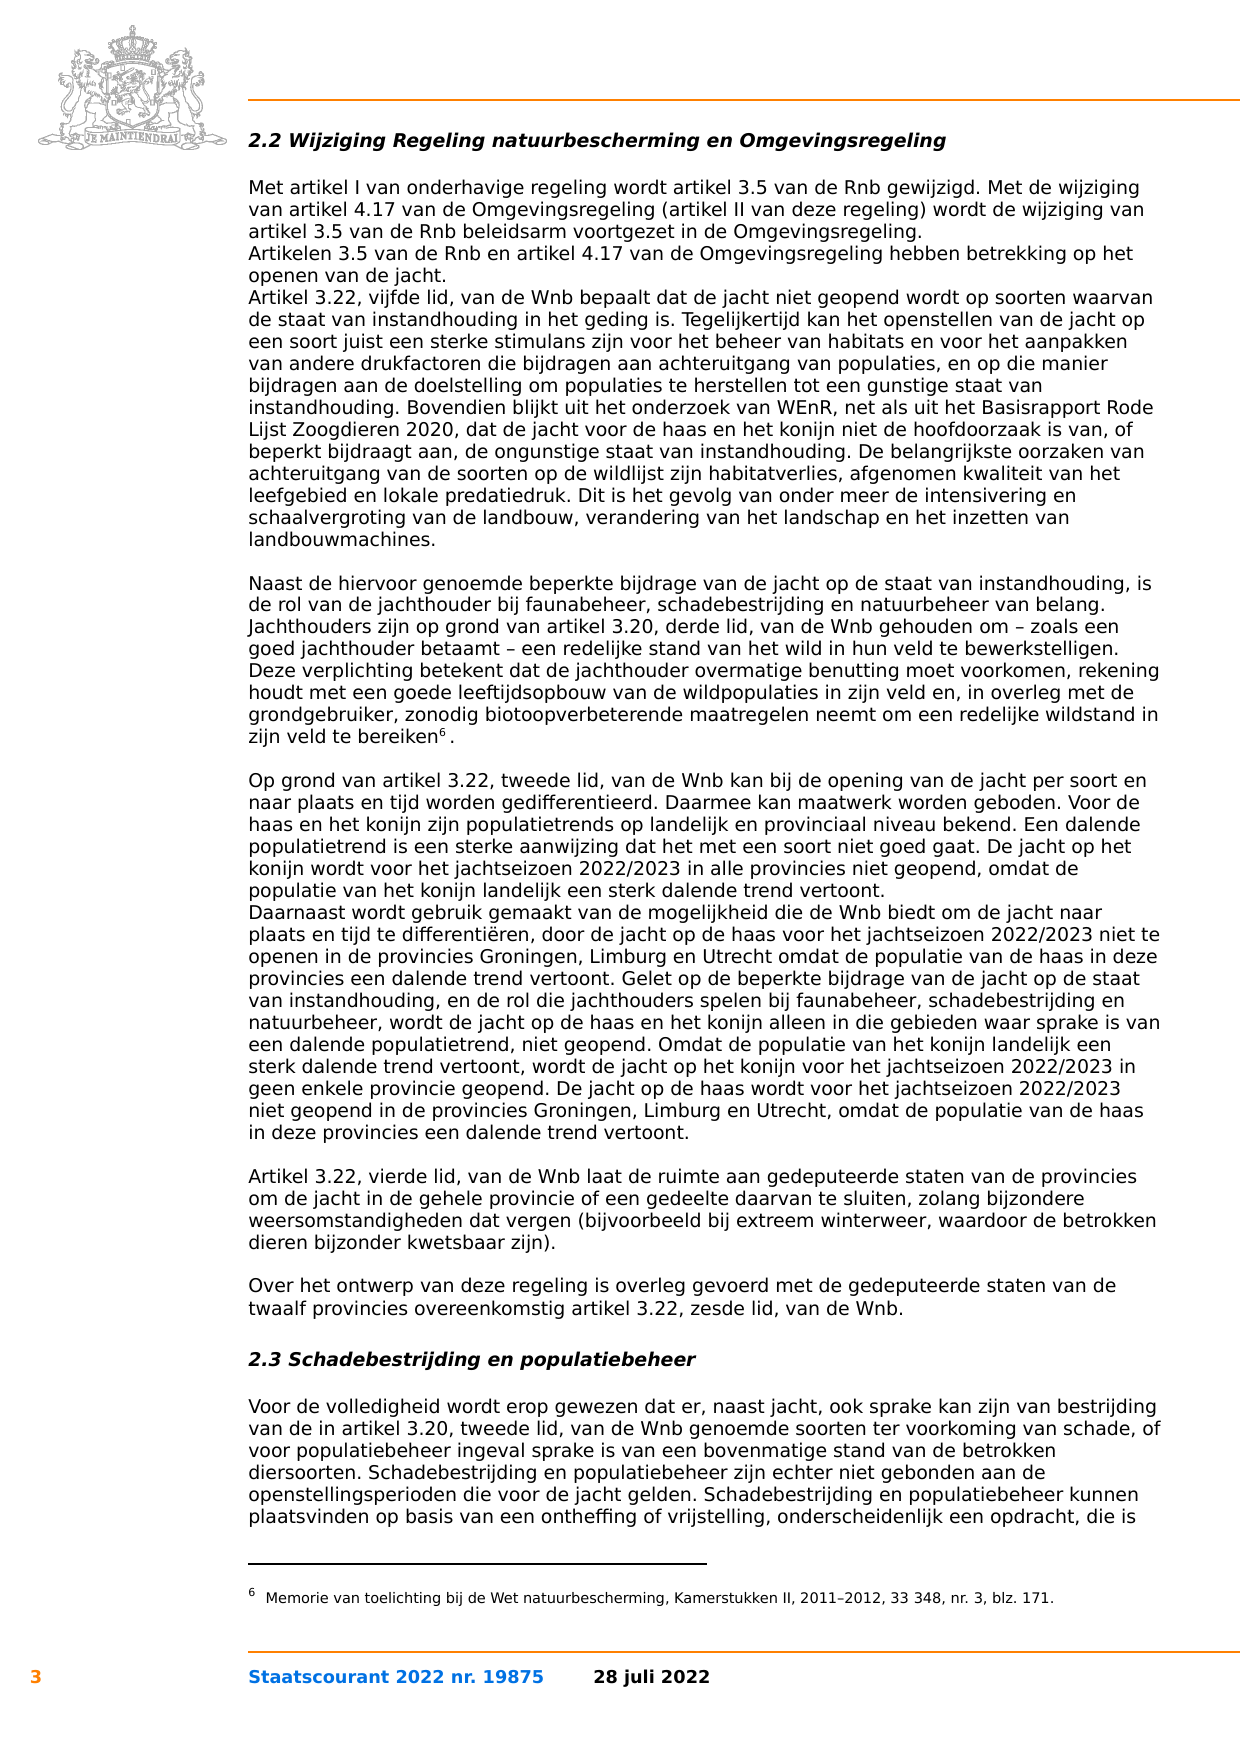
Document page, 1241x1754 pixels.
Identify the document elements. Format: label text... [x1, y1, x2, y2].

text Artikel 3.22, vijfde lid, van de Wnb bepaalt dat de jacht niet geopend wordt op soorten waarvan de staat van instandhouding in het geding is. Tegelijkertijd kan het openstellen van de jacht op een soort juist een sterke stimulans zijn voor het beheer van habitats en voor het aanpakken van andere drukfactoren die bijdragen aan achteruitgang van populaties, en op die manier bijdragen aan de doelstelling om populaties te herstellen tot een gunstige staat van instandhouding. Bovendien blijkt uit het onderzoek van WEnR, net als uit het Basisrapport Rode Lijst Zoogdieren 2020, dat de jacht voor de haas en het konijn niet de hoofdoorzaak is van, of beperkt bijdraagt aan, de ongunstige staat van instandhouding. De belangrijkste oorzaken van achteruitgang van de soorten op de wildlijst zijn habitatverlies, afgenomen kwaliteit van het leefgebied en lokale predatiedruk. Dit is het gevolg van onder meer de intensivering en schaalvergroting van de landbouw, verandering van het landschap en het inzetten van landbouwmachines. [248, 287, 1163, 551]
text Artikelen 3.5 van de Rnb en artikel 4.17 van de Omgevingsregeling hebben betrekking op het openen van de jacht. [248, 243, 1163, 287]
text Artikel 3.22, vierde lid, van de Wnb laat de ruimte aan gedeputeerde staten van de provincies om de jacht in de gehele provincie of een gedeelte daarvan te sluiten, zolang bijzondere weersomstandigheden dat vergen (bijvoorbeeld bij extreem winterweer, waardoor de betrokken dieren bijzonder kwetsbaar zijn). [248, 1166, 1163, 1253]
text Met artikel I van onderhavige regeling wordt artikel 3.5 van de Rnb gewijzigd. Met de wijziging van artikel 4.17 van de Omgevingsregeling (artikel II van deze regeling) wordt de wijziging van artikel 3.5 van de Rnb beleidsarm voortgezet in de Omgevingsregeling. [248, 177, 1163, 243]
text Op grond van artikel 3.22, tweede lid, van de Wnb kan bij de opening van de jacht per soort en naar plaats en tijd worden gedifferentieerd. Daarmee kan maatwerk worden geboden. Voor de haas en het konijn zijn populatietrends op landelijk en provinciaal niveau bekend. Een dalende populatietrend is een sterke aanwijzing dat het met een soort niet goed gaat. De jacht op het konijn wordt voor het jachtseizoen 2022/2023 in alle provincies niet geopend, omdat de populatie van het konijn landelijk een sterk dalende trend vertoont. [248, 770, 1163, 902]
text Over het ontwerp van deze regeling is overleg gevoerd met de gedeputeerde staten van de twaalf provincies overeenkomstig artikel 3.22, zesde lid, van de Wnb. [248, 1275, 1163, 1319]
text Voor de volledigheid wordt erop gewezen dat er, naast jacht, ook sprake kan zijn van bestrijding van de in artikel 3.20, tweede lid, van de Wnb genoemde soorten ter voorkoming van schade, of voor populatiebeheer ingeval sprake is van een bovenmatige stand van de betrokken diersoorten. Schadebestrijding en populatiebeheer zijn echter niet gebonden aan de openstellingsperioden die voor de jacht gelden. Schadebestrijding en populatiebeheer kunnen plaatsvinden op basis van een ontheffing of vrijstelling, onderscheidenlijk een opdracht, die is [248, 1396, 1163, 1528]
text Daarnaast wordt gebruik gemaakt van de mogelijkheid die de Wnb biedt om de jacht naar plaats en tijd te differentiëren, door de jacht op de haas voor het jachtseizoen 2022/2023 niet te openen in de provincies Groningen, Limburg en Utrecht omdat de populatie van de haas in deze provincies een dalende trend vertoont. Gelet op de beperkte bijdrage van de jacht op de staat van instandhouding, en de rol die jachthouders spelen bij faunabeheer, schadebestrijding en natuurbeheer, wordt de jacht op de haas en het konijn alleen in die gebieden waar sprake is van een dalende populatietrend, niet geopend. Omdat de populatie van het konijn landelijk een sterk dalende trend vertoont, wordt de jacht op het konijn voor het jachtseizoen 2022/2023 in geen enkele provincie geopend. De jacht op de haas wordt voor het jachtseizoen 2022/2023 niet geopend in de provincies Groningen, Limburg en Utrecht, omdat de populatie van de haas in deze provincies een dalende trend vertoont. [248, 902, 1163, 1144]
text Memorie van toelichting bij de Wet natuurbescherming, Kamerstukken II, 2011–2012, 33 348, nr. 3, blz. 171. [248, 1586, 1163, 1608]
picture [38, 25, 227, 150]
subtitle 2.2 Wijziging Regeling natuurbescherming en Omgevingsregeling [248, 130, 1163, 152]
text Naast de hiervoor genoemde beperkte bijdrage van de jacht op de staat van instandhouding, is de rol van de jachthouder bij faunabeheer, schadebestrijding en natuurbeheer van belang. Jachthouders zijn op grond van artikel 3.20, derde lid, van de Wnb gehouden om – zoals een goed jachthouder betaamt – een redelijke stand van het wild in hun veld te bewerkstelligen. Deze verplichting betekent dat de jachthouder overmatige benutting moet voorkomen, rekening houdt met een goede leeftijdsopbouw van de wildpopulaties in zijn veld en, in overleg met de grondgebruiker, zonodig biotoopverbeterende maatregelen neemt om een redelijke wildstand in zijn veld te bereiken. [248, 572, 1163, 748]
subtitle 2.3 Schadebestrijding en populatiebeheer [248, 1349, 1163, 1371]
